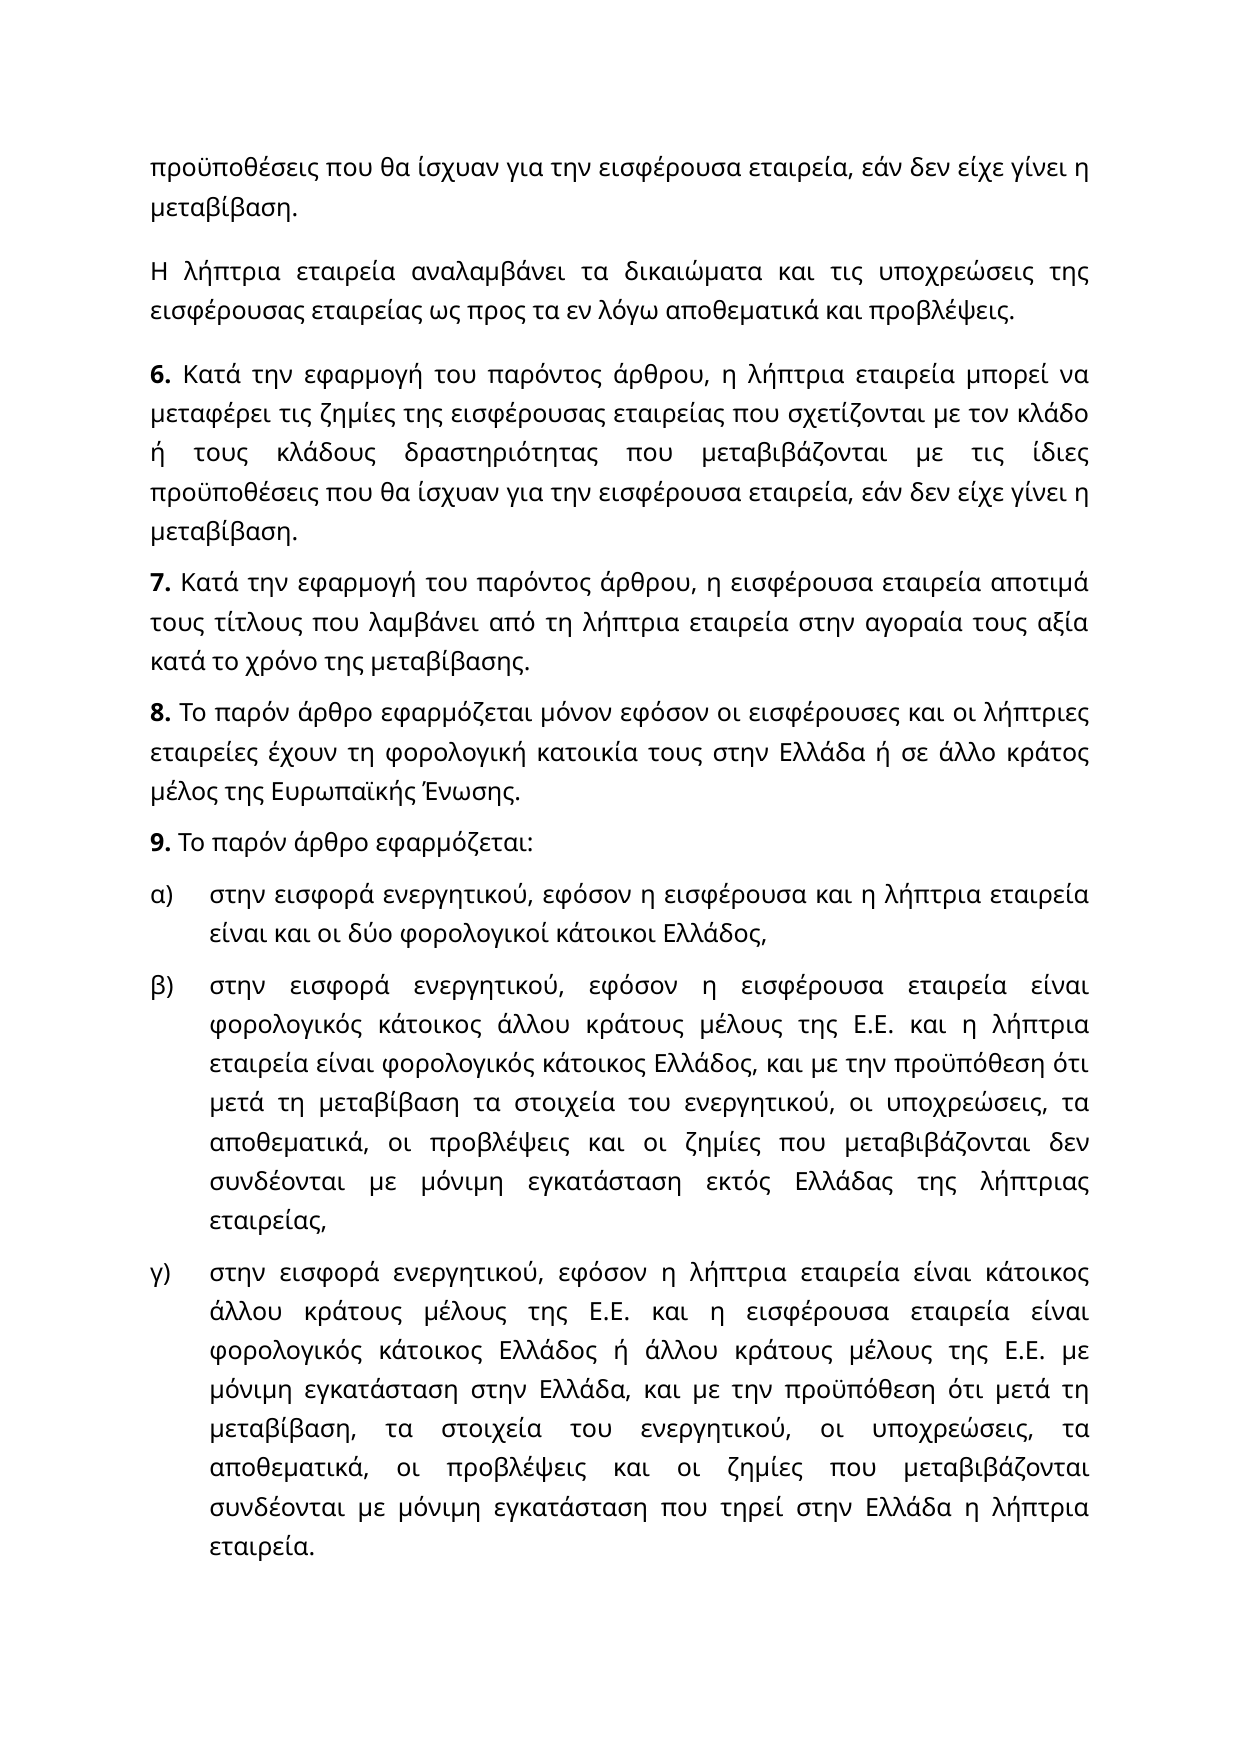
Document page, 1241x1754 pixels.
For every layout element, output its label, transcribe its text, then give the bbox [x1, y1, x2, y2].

list α) στην εισφορά ενεργητικού, εφόσον η εισφέρουσα και η λήπτρια εταιρεία είναι και οι δύο φορολογικοί κάτοικοι Ελλάδος, [150, 877, 1090, 950]
text Η λήπτρια εταιρεία αναλαμβάνει τα δικαιώματα και τις υποχρεώσεις της εισφέρουσας εταιρείας ως προς τα εν λόγω αποθεματικά και προβλέψεις. [150, 253, 1090, 327]
text 8. Το παρόν άρθρο εφαρμόζεται μόνον εφόσον οι εισφέρουσες και οι λήπτριες εταιρείες έχουν τη φορολογική κατοικία τους στην Ελλάδα ή σε άλλο κράτος μέλος της Ευρωπαϊκής Ένωσης. [150, 695, 1090, 807]
text 7. Κατά την εφαρμογή του παρόντος άρθρου, η εισφέρουσα εταιρεία αποτιμά τους τίτλους που λαμβάνει από τη λήπτρια εταιρεία στην αγοραία τους αξία κατά το χρόνο της μεταβίβασης. [150, 565, 1090, 677]
list γ) στην εισφορά ενεργητικού, εφόσον η λήπτρια εταιρεία είναι κάτοικος άλλου κράτους μέλους της Ε.Ε. και η εισφέρουσα εταιρεία είναι φορολογικός κάτοικος Ελλάδος ή άλλου κράτους μέλους της Ε.Ε. με μόνιμη εγκατάσταση στην Ελλάδα, και με την προϋπόθεση ότι μετά τη μεταβίβαση, τα στοιχεία του ενεργητικού, οι υποχρεώσεις, τα αποθεματικά, οι προβλέψεις και οι ζημίες που μεταβιβάζονται συνδέονται με μόνιμη εγκατάσταση που τηρεί στην Ελλάδα η λήπτρια εταιρεία. [150, 1254, 1090, 1562]
list β) στην εισφορά ενεργητικού, εφόσον η εισφέρουσα εταιρεία είναι φορολογικός κάτοικος άλλου κράτους μέλους της Ε.Ε. και η λήπτρια εταιρεία είναι φορολογικός κάτοικος Ελλάδος, και με την προϋπόθεση ότι μετά τη μεταβίβαση τα στοιχεία του ενεργητικού, οι υποχρεώσεις, τα αποθεματικά, οι προβλέψεις και οι ζημίες που μεταβιβάζονται δεν συνδέονται με μόνιμη εγκατάσταση εκτός Ελλάδας της λήπτριας εταιρείας, [150, 967, 1090, 1237]
text προϋποθέσεις που θα ίσχυαν για την εισφέρουσα εταιρεία, εάν δεν είχε γίνει η μεταβίβαση. [150, 150, 1090, 223]
text 9. Το παρόν άρθρο εφαρμόζεται: [150, 825, 1090, 859]
text 6. Κατά την εφαρμογή του παρόντος άρθρου, η λήπτρια εταιρεία μπορεί να μεταφέρει τις ζημίες της εισφέρουσας εταιρείας που σχετίζονται με τον κλάδο ή τους κλάδους δραστηριότητας που μεταβιβάζονται με τις ίδιες προϋποθέσεις που θα ίσχυαν για την εισφέρουσα εταιρεία, εάν δεν είχε γίνει η μεταβίβαση. [150, 357, 1090, 547]
